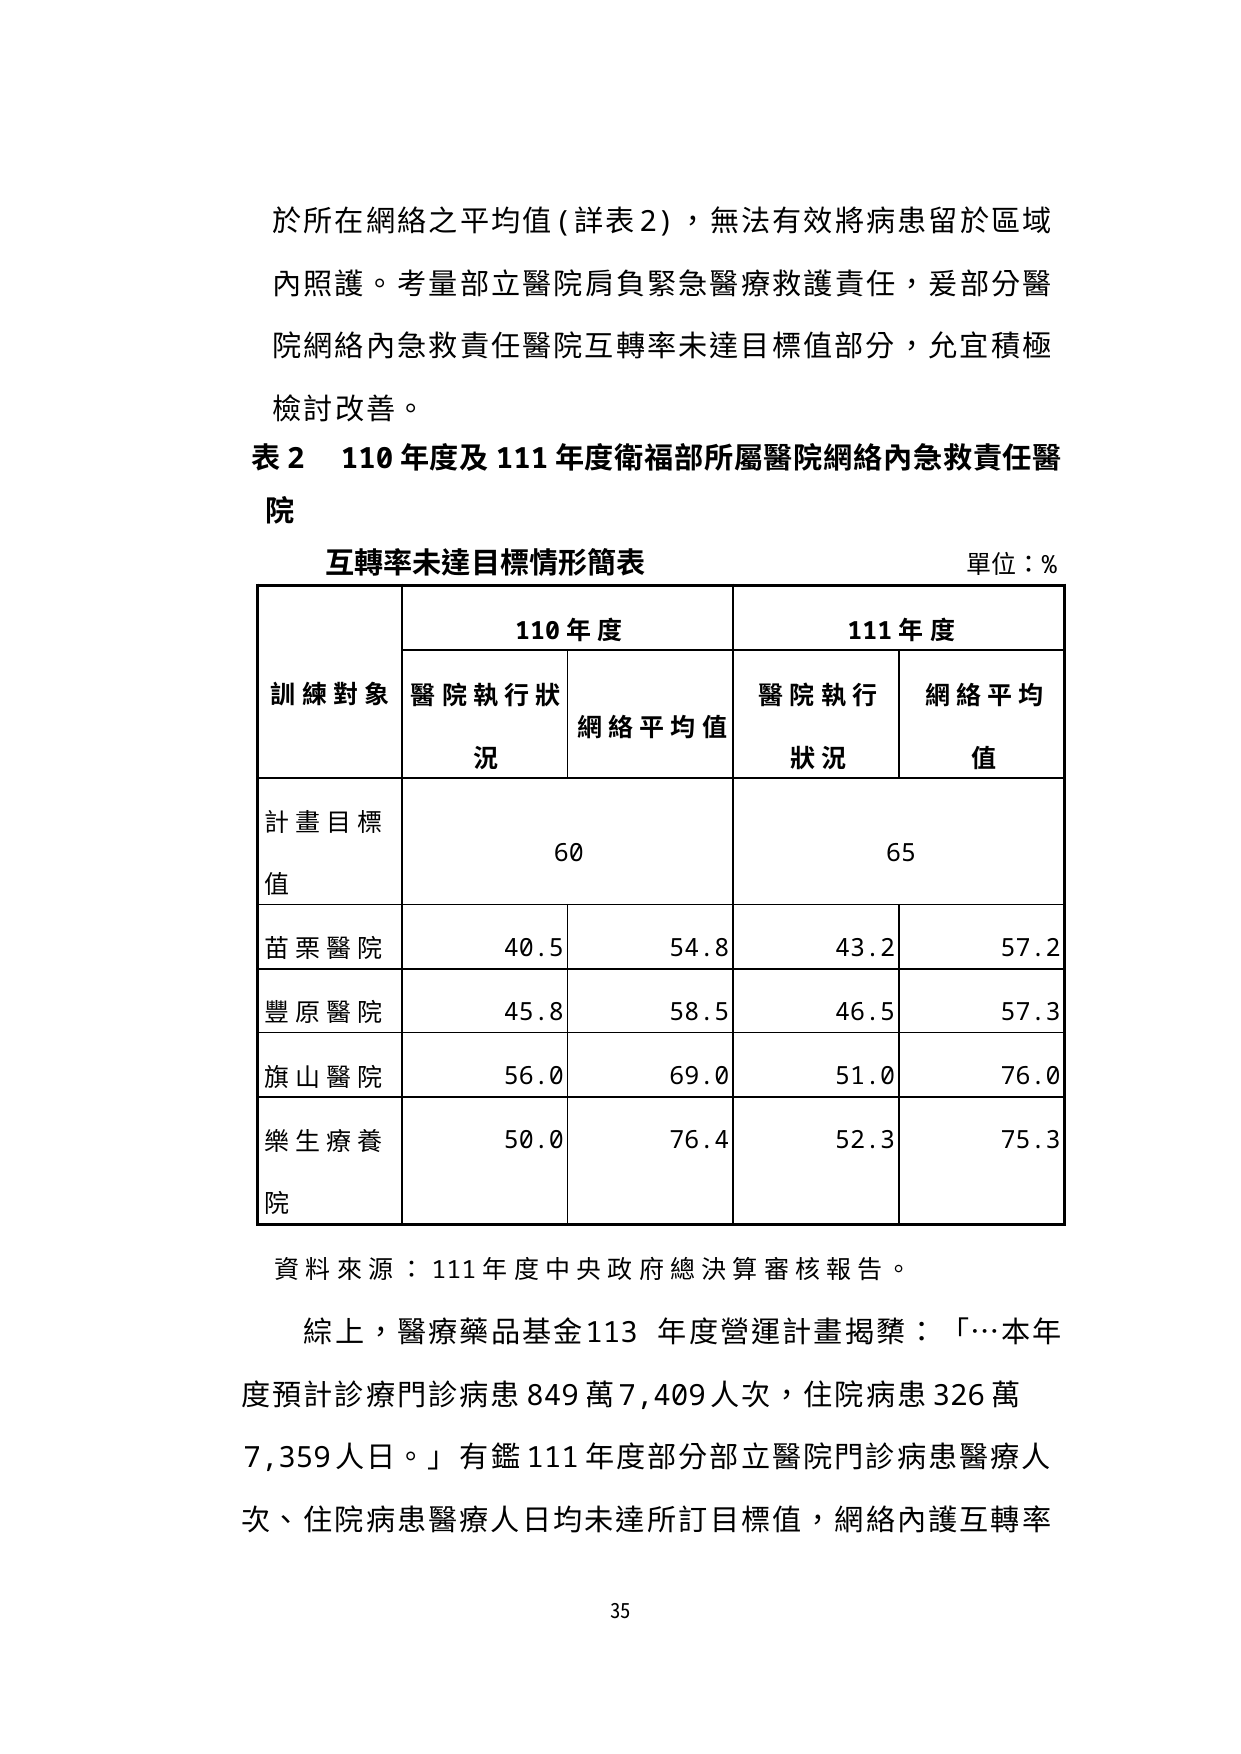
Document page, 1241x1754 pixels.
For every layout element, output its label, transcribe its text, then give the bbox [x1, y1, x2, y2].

table_cell 網絡平均值 [900, 651, 1063, 777]
text 互轉率未達目標情形簡表 單位：% [325, 531, 1063, 583]
table_header 訓練對象 [259, 587, 401, 777]
table_cell 58.5 [568, 970, 732, 1032]
table_cell 40.5 [403, 905, 567, 968]
table_cell 69.0 [568, 1033, 732, 1096]
table_cell 76.4 [568, 1098, 732, 1222]
table_cell 45.8 [403, 970, 567, 1032]
table_cell 76.0 [900, 1033, 1063, 1096]
table_cell 56.0 [403, 1033, 567, 1096]
text 綜上，醫療藥品基金113 年度營運計畫揭櫫：「…本年度預計診療門診病患849萬7,409人次，住院病患326萬7,359人日。」有鑑111年度部分部立醫院門診病患醫療人次、住院病患醫療人日均未達所訂目標值，網絡內護互轉率 [236, 1288, 1063, 1538]
table_cell 50.0 [403, 1098, 567, 1222]
table_cell 網絡平均值 [568, 651, 732, 777]
text 表2 110年度及111年度衛福部所屬醫院網絡內急救責任醫院 [251, 427, 1063, 531]
table_header 110年度 [403, 587, 732, 649]
table_cell 醫院執行狀況 [403, 651, 567, 777]
table_cell 75.3 [900, 1098, 1063, 1222]
table_cell 旗山醫院 [259, 1033, 401, 1096]
table_cell 52.3 [734, 1098, 898, 1222]
text 資料來源：111年度中央政府總決算審核報告。 [262, 1226, 1063, 1288]
text 於所在網絡之平均值(詳表2)，無法有效將病患留於區域內照護。考量部立醫院肩負緊急醫療救護責任，爰部分醫院網絡內急救責任醫院互轉率未達目標值部分，允宜積極檢討改善。 [266, 177, 1063, 427]
table_cell 豐原醫院 [259, 970, 401, 1032]
table_cell 46.5 [734, 970, 898, 1032]
table_cell 65 [734, 779, 1063, 904]
table_cell 51.0 [734, 1033, 898, 1096]
table_cell 60 [403, 779, 732, 904]
table_cell 計畫目標值 [259, 779, 401, 904]
table_header 111年度 [734, 587, 1063, 649]
table_cell 苗栗醫院 [259, 905, 401, 968]
table_cell 57.3 [900, 970, 1063, 1032]
table_cell 57.2 [900, 905, 1063, 968]
table_cell 醫院執行狀況 [734, 651, 898, 777]
table_cell 43.2 [734, 905, 898, 968]
table_cell 樂生療養院 [259, 1098, 401, 1222]
table_cell 54.8 [568, 905, 732, 968]
